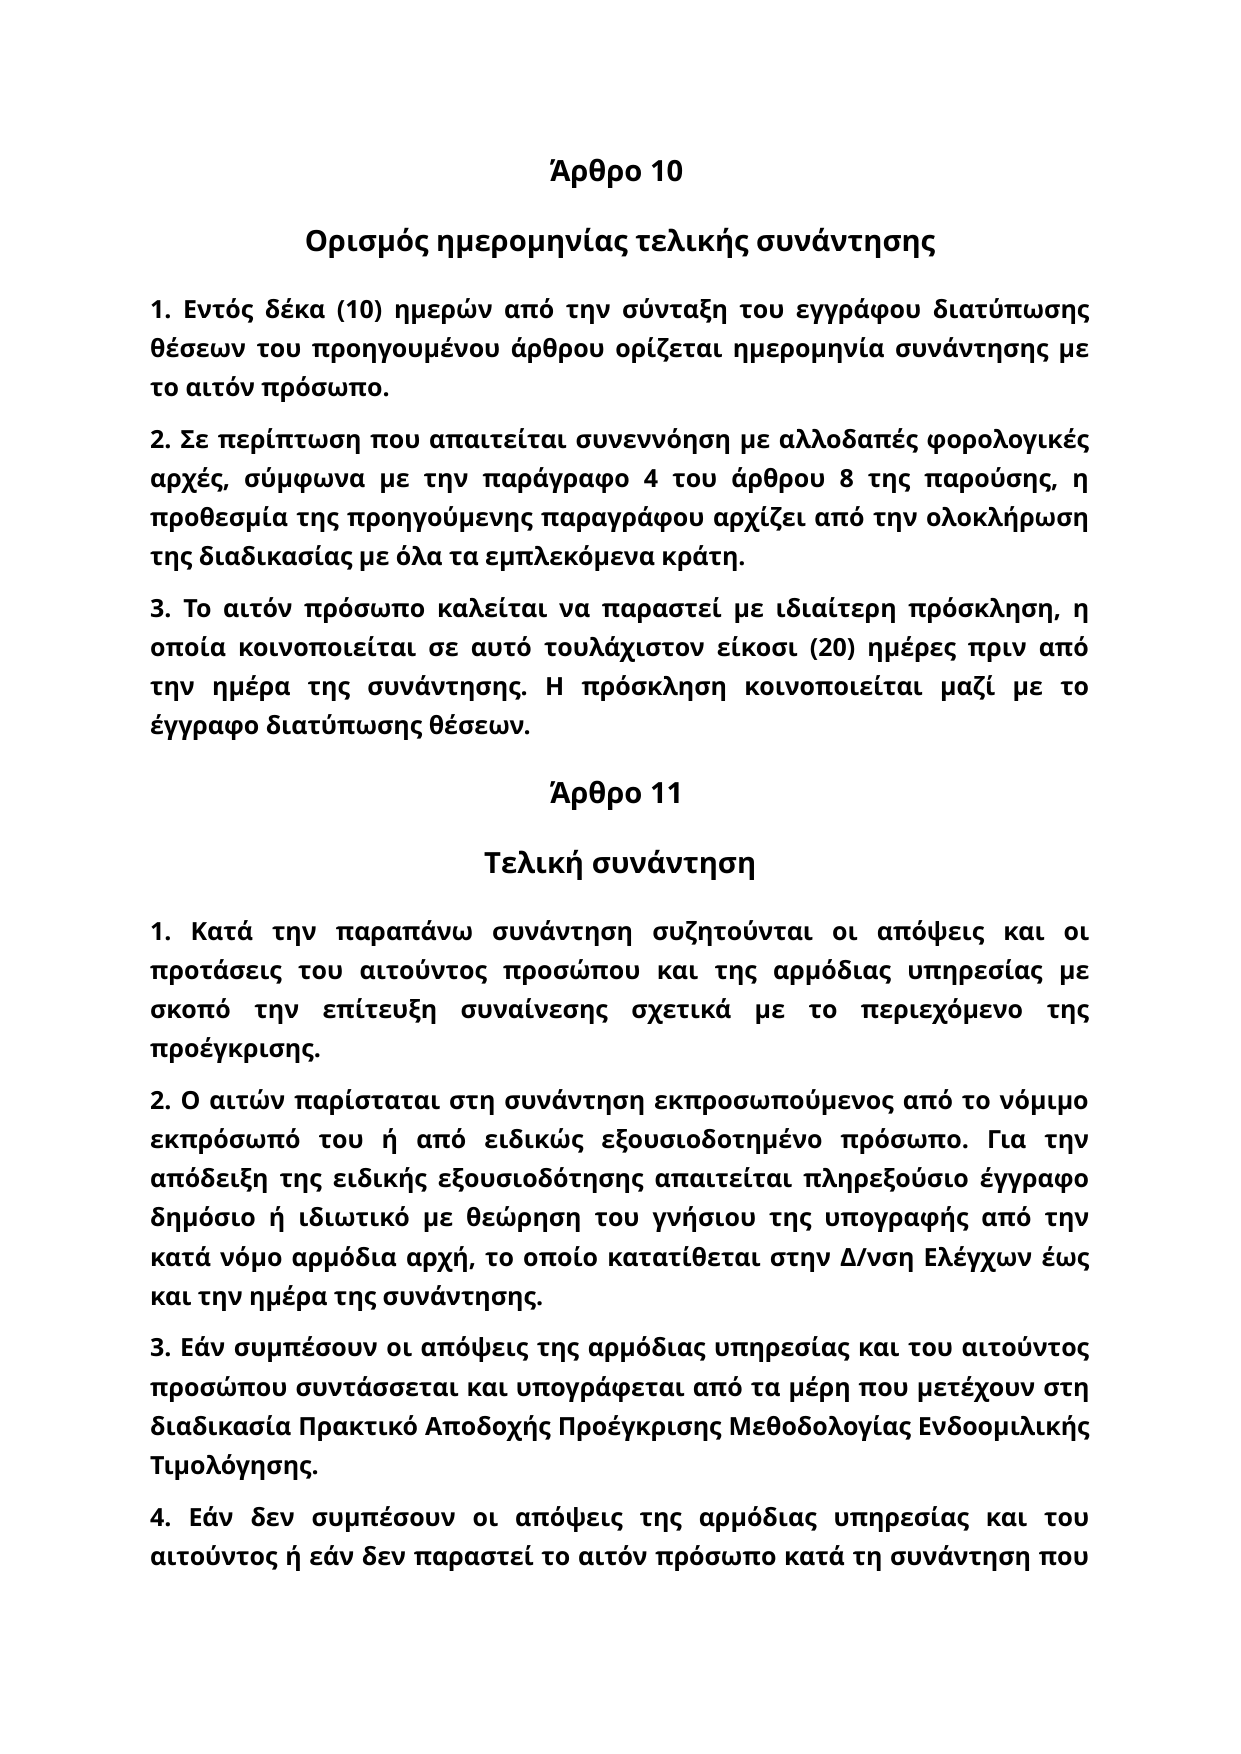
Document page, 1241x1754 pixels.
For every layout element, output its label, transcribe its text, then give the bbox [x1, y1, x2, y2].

text 2. Σε περίπτωση που απαιτείται συνεννόηση με αλλοδαπές φορολογικές αρχές, σύμφωνα με την παράγραφο 4 του άρθρου 8 της παρούσης, η προθεσμία της προηγούμενης παραγράφου αρχίζει από την ολοκλήρωση της διαδικασίας με όλα τα εμπλεκόμενα κράτη. [150, 421, 1090, 573]
text 1. Εντός δέκα (10) ημερών από την σύνταξη του εγγράφου διατύπωσης θέσεων του προηγουμένου άρθρου ορίζεται ημερομηνία συνάντησης με το αιτόν πρόσωπο. [150, 291, 1090, 404]
subtitle Tελική συνάντηση [150, 843, 1090, 882]
text 1. Κατά την παραπάνω συνάντηση συζητούνται οι απόψεις και οι προτάσεις του αιτούντος προσώπου και της αρμόδιας υπηρεσίας με σκοπό την επίτευξη συναίνεσης σχετικά με το περιεχόμενο της προέγκρισης. [150, 913, 1090, 1065]
text 3. Εάν συμπέσουν οι απόψεις της αρμόδιας υπηρεσίας και του αιτούντος προσώπου συντάσσεται και υπογράφεται από τα μέρη που μετέχουν στη διαδικασία Πρακτικό Αποδοχής Προέγκρισης Μεθοδολογίας Ενδοομιλικής Τιμολόγησης. [150, 1330, 1090, 1482]
text 2. Ο αιτών παρίσταται στη συνάντηση εκπροσωπούμενος από το νόμιμο εκπρόσωπό του ή από ειδικώς εξουσιοδοτημένο πρόσωπο. Για την απόδειξη της ειδικής εξουσιοδότησης απαιτείται πληρεξούσιο έγγραφο δημόσιο ή ιδιωτικό με θεώρηση του γνήσιου της υπογραφής από την κατά νόμο αρμόδια αρχή, το οποίο κατατίθεται στην Δ/νση Ελέγχων έως και την ημέρα της συνάντησης. [150, 1082, 1090, 1312]
text 3. Το αιτόν πρόσωπο καλείται να παραστεί με ιδιαίτερη πρόσκληση, η οποία κοινοποιείται σε αυτό τουλάχιστον είκοσι (20) ημέρες πριν από την ημέρα της συνάντησης. Η πρόσκληση κοινοποιείται μαζί με το έγγραφο διατύπωσης θέσεων. [150, 590, 1090, 742]
text 4. Εάν δεν συμπέσουν οι απόψεις της αρμόδιας υπηρεσίας και του αιτούντος ή εάν δεν παραστεί το αιτόν πρόσωπο κατά τη συνάντηση που [150, 1499, 1090, 1572]
subtitle Άρθρο 10 [150, 150, 1090, 190]
subtitle Άρθρο 11 [150, 772, 1090, 812]
subtitle Ορισμός ημερομηνίας τελικής συνάντησης [150, 221, 1090, 260]
